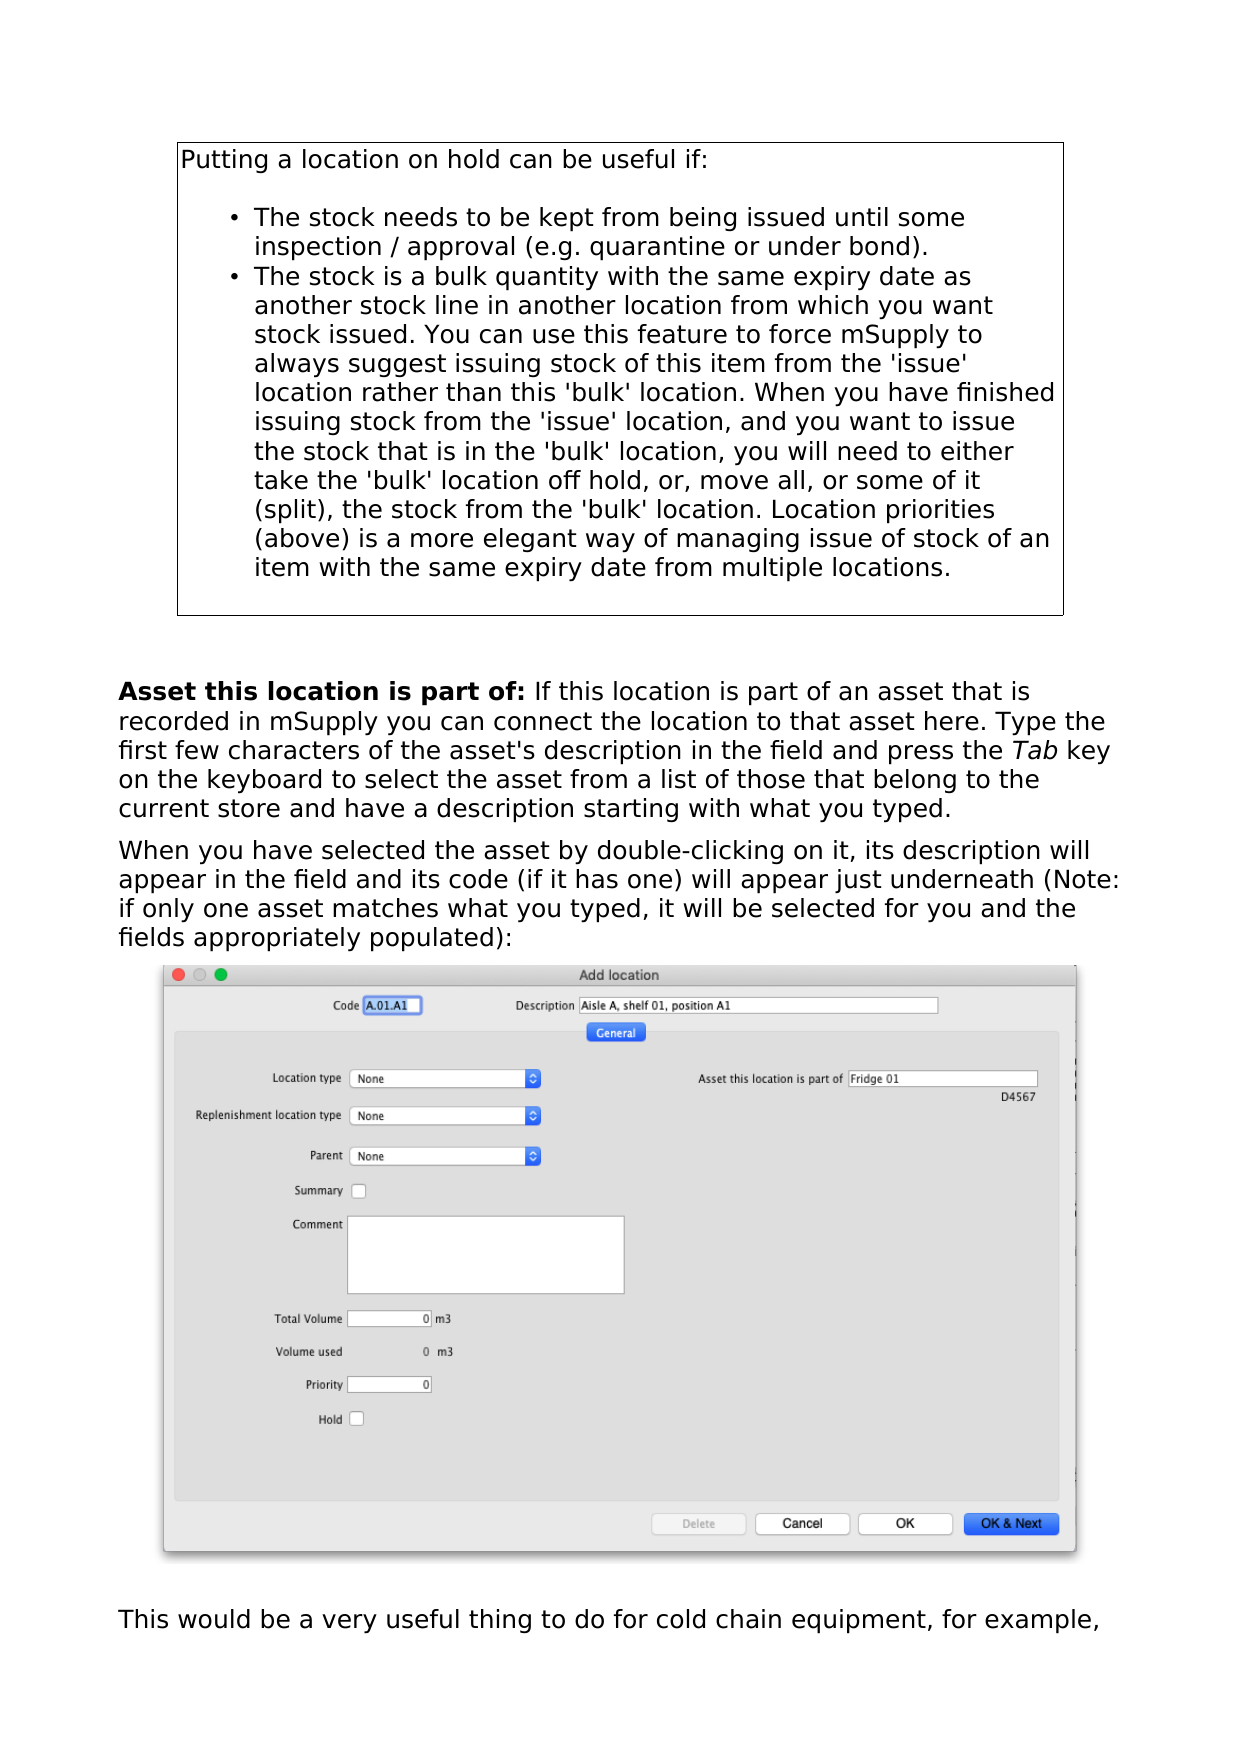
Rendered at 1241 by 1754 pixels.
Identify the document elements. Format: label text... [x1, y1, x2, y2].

text When you have selected the asset by double-clicking on it, its description will appear in the field and its code (if it has one) will appear just underneath (Note: if only one asset matches what you typed, it will be selected for you and the fields appropriately populated): [118, 836, 1122, 952]
text Asset this location is part of: If this location is part of an asset that is recorded in mSupply you can connect the location to that asset here. Type the first few characters of the asset's description in the field and press the Tab key on the keyboard to select the asset from a list of those that belong to the current store and have a description starting with what you typed. [118, 677, 1122, 823]
text This would be a very useful thing to do for cold chain equipment, for example, [118, 1605, 1122, 1634]
picture [151, 965, 1089, 1564]
table_header Putting a location on hold can be useful if: The stock needs to be kept from being issued until some inspection / approval (e.g. quarantine or under bond). The stock is a bulk quantity with the same expiry date as another stock line in another location from which you want stock issued. You can use this feature to force mSupply to always suggest issuing stock of this item from the 'issue' location rather than this 'bulk' location. When you have finished issuing stock from the 'issue' location, and you want to issue the stock that is in the 'bulk' location, you will need to either take the 'bulk' location off hold, or, move all, or some of it (split), the stock from the 'bulk' location. Location priorities (above) is a more elegant way of managing issue of stock of an item with the same expiry date from multiple locations. [178, 143, 1063, 615]
